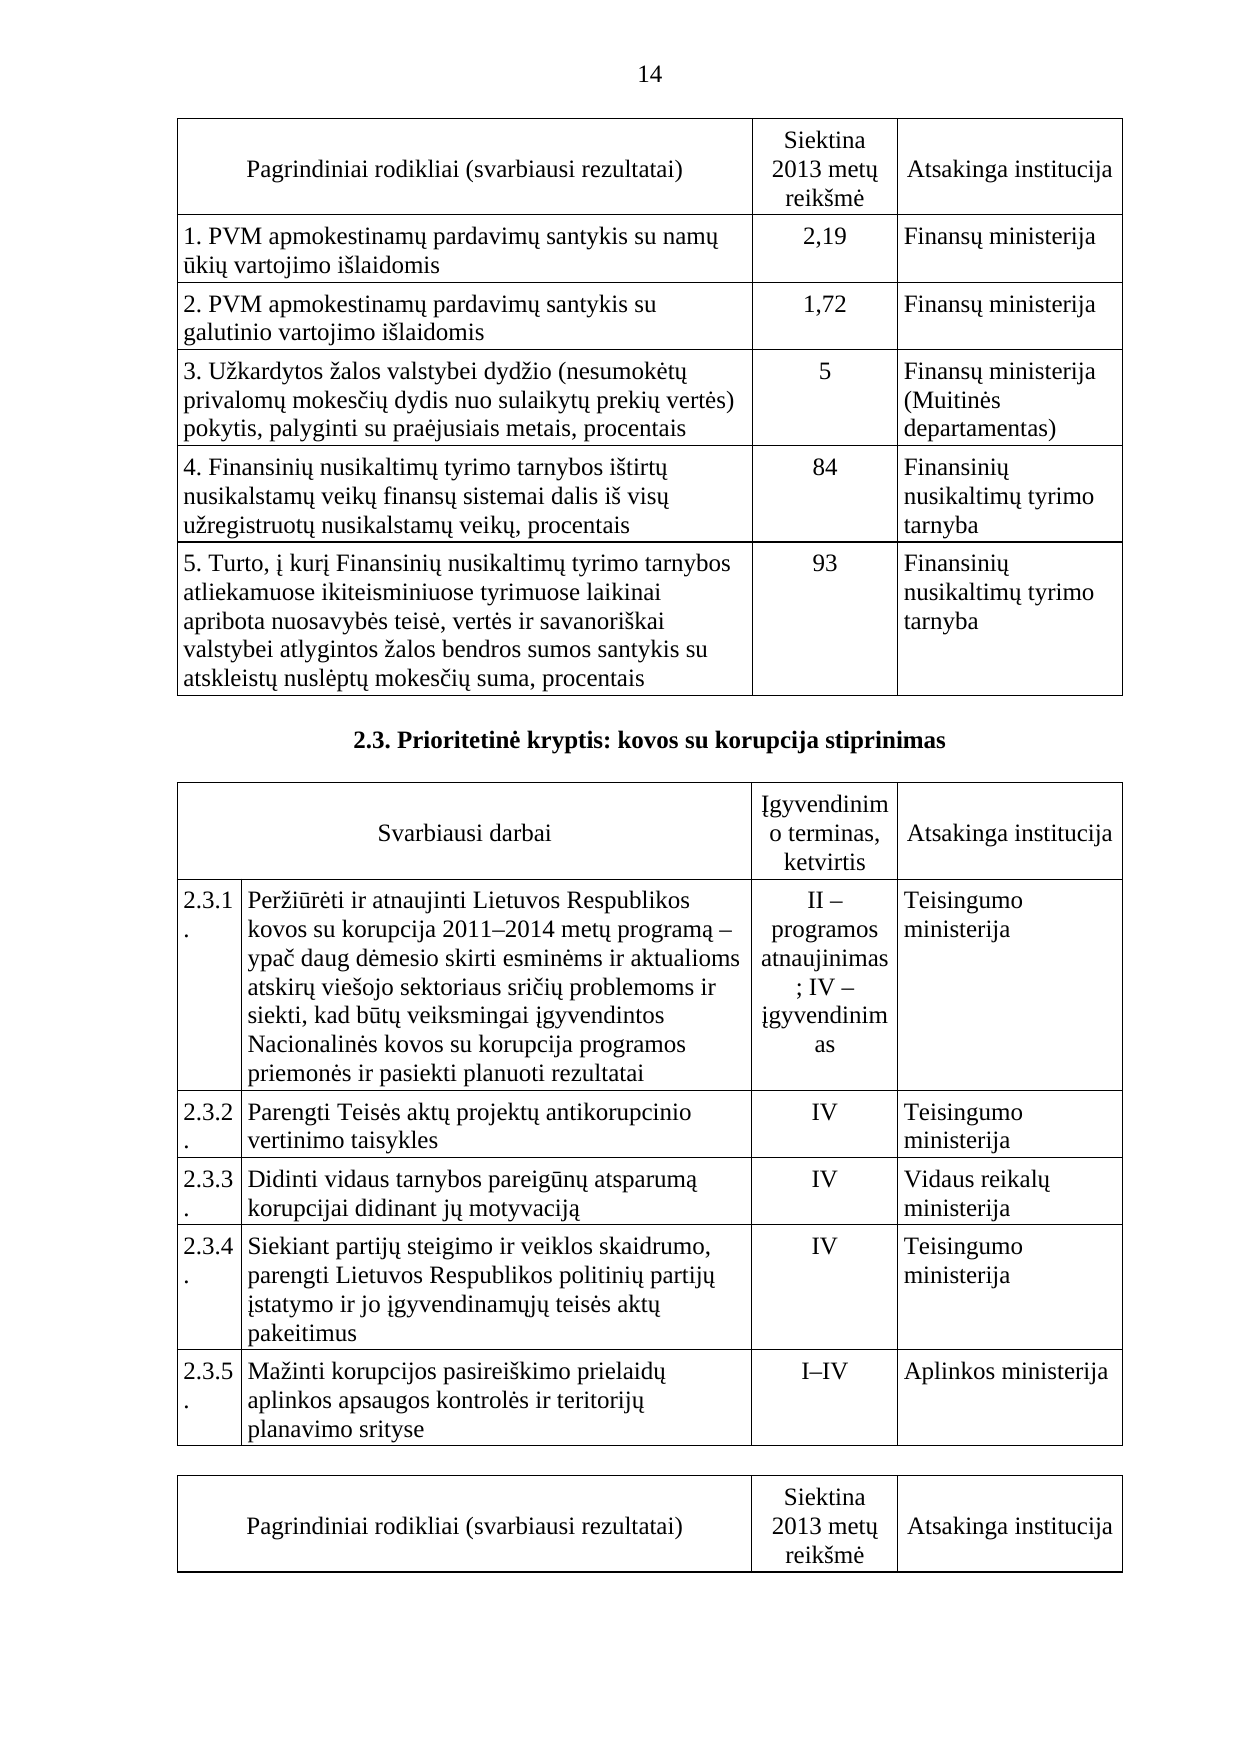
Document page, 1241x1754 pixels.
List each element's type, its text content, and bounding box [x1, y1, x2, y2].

table_cell 2.3.1. [178, 880, 241, 1089]
table_cell 2.3.5. [178, 1350, 241, 1445]
table_cell IV [752, 1091, 897, 1157]
table_cell 2. PVM apmokestinamų pardavimų santykis su galutinio vartojimo išlaidomis [178, 283, 752, 349]
table_cell Finansinių nusikaltimų tyrimo tarnyba [898, 543, 1122, 695]
table_cell 2.3.4. [178, 1225, 241, 1349]
table_cell Teisingumo ministerija [898, 880, 1122, 1089]
table_cell IV [752, 1225, 897, 1349]
table_cell Finansų ministerija [898, 283, 1122, 349]
table_cell IV [752, 1158, 897, 1224]
table_cell 2.3.3. [178, 1158, 241, 1224]
table_cell Siekiant partijų steigimo ir veiklos skaidrumo, parengti Lietuvos Respublikos politinių partijų įstatymo ir jo įgyvendinamųjų teisės aktų pakeitimus [242, 1225, 751, 1349]
table_cell 84 [753, 446, 897, 541]
table_header Pagrindiniai rodikliai (svarbiausi rezultatai) [178, 119, 752, 214]
table_cell 2.3.2. [178, 1091, 241, 1157]
table_cell Teisingumo ministerija [898, 1225, 1122, 1349]
table_cell Parengti Teisės aktų projektų antikorupcinio vertinimo taisykles [242, 1091, 751, 1157]
table_header Pagrindiniai rodikliai (svarbiausi rezultatai) [178, 1476, 751, 1571]
table_cell II – programos atnaujinimas; IV – įgyvendinimas [752, 880, 897, 1089]
table_cell Aplinkos ministerija [898, 1350, 1122, 1445]
table_cell 2,19 [753, 215, 897, 282]
table_cell 1,72 [753, 283, 897, 349]
table_header Įgyvendinimo terminas, ketvirtis [752, 783, 897, 878]
table_header Atsakinga institucija [898, 119, 1122, 214]
table_cell Finansinių nusikaltimų tyrimo tarnyba [898, 446, 1122, 541]
table_cell 5. Turto, į kurį Finansinių nusikaltimų tyrimo tarnybos atliekamuose ikiteisminiuose tyrimuose laikinai apribota nuosavybės teisė, vertės ir savanoriškai valstybei atlygintos žalos bendros sumos santykis su atskleistų nuslėptų mokesčių suma, procentais [178, 543, 752, 695]
table_cell 5 [753, 350, 897, 445]
table_cell Finansų ministerija (Muitinės departamentas) [898, 350, 1122, 445]
table_cell Didinti vidaus tarnybos pareigūnų atsparumą korupcijai didinant jų motyvaciją [242, 1158, 751, 1224]
table_cell Finansų ministerija [898, 215, 1122, 282]
table_cell Peržiūrėti ir atnaujinti Lietuvos Respublikos kovos su korupcija 2011–2014 metų programą – ypač daug dėmesio skirti esminėms ir aktualioms atskirų viešojo sektoriaus sričių problemoms ir siekti, kad būtų veiksmingai įgyvendintos Nacionalinės kovos su korupcija programos priemonės ir pasiekti planuoti rezultatai [242, 880, 751, 1089]
table_header Atsakinga institucija [898, 783, 1122, 878]
table_header Atsakinga institucija [898, 1476, 1122, 1571]
table_header Siektina 2013 metų reikšmė [753, 119, 897, 214]
table_header Svarbiausi darbai [178, 783, 751, 878]
text 2.3. Prioritetinė kryptis: kovos su korupcija stiprinimas [177, 725, 1122, 753]
table_cell 3. Užkardytos žalos valstybei dydžio (nesumokėtų privalomų mokesčių dydis nuo sulaikytų prekių vertės) pokytis, palyginti su praėjusiais metais, procentais [178, 350, 752, 445]
table_cell Vidaus reikalų ministerija [898, 1158, 1122, 1224]
table_header Siektina 2013 metų reikšmė [752, 1476, 897, 1571]
table_cell Mažinti korupcijos pasireiškimo prielaidų aplinkos apsaugos kontrolės ir teritorijų planavimo srityse [242, 1350, 751, 1445]
table_cell 93 [753, 543, 897, 695]
table_cell 4. Finansinių nusikaltimų tyrimo tarnybos ištirtų nusikalstamų veikų finansų sistemai dalis iš visų užregistruotų nusikalstamų veikų, procentais [178, 446, 752, 541]
table_cell Teisingumo ministerija [898, 1091, 1122, 1157]
table_cell I–IV [752, 1350, 897, 1445]
table_cell 1. PVM apmokestinamų pardavimų santykis su namų ūkių vartojimo išlaidomis [178, 215, 752, 282]
